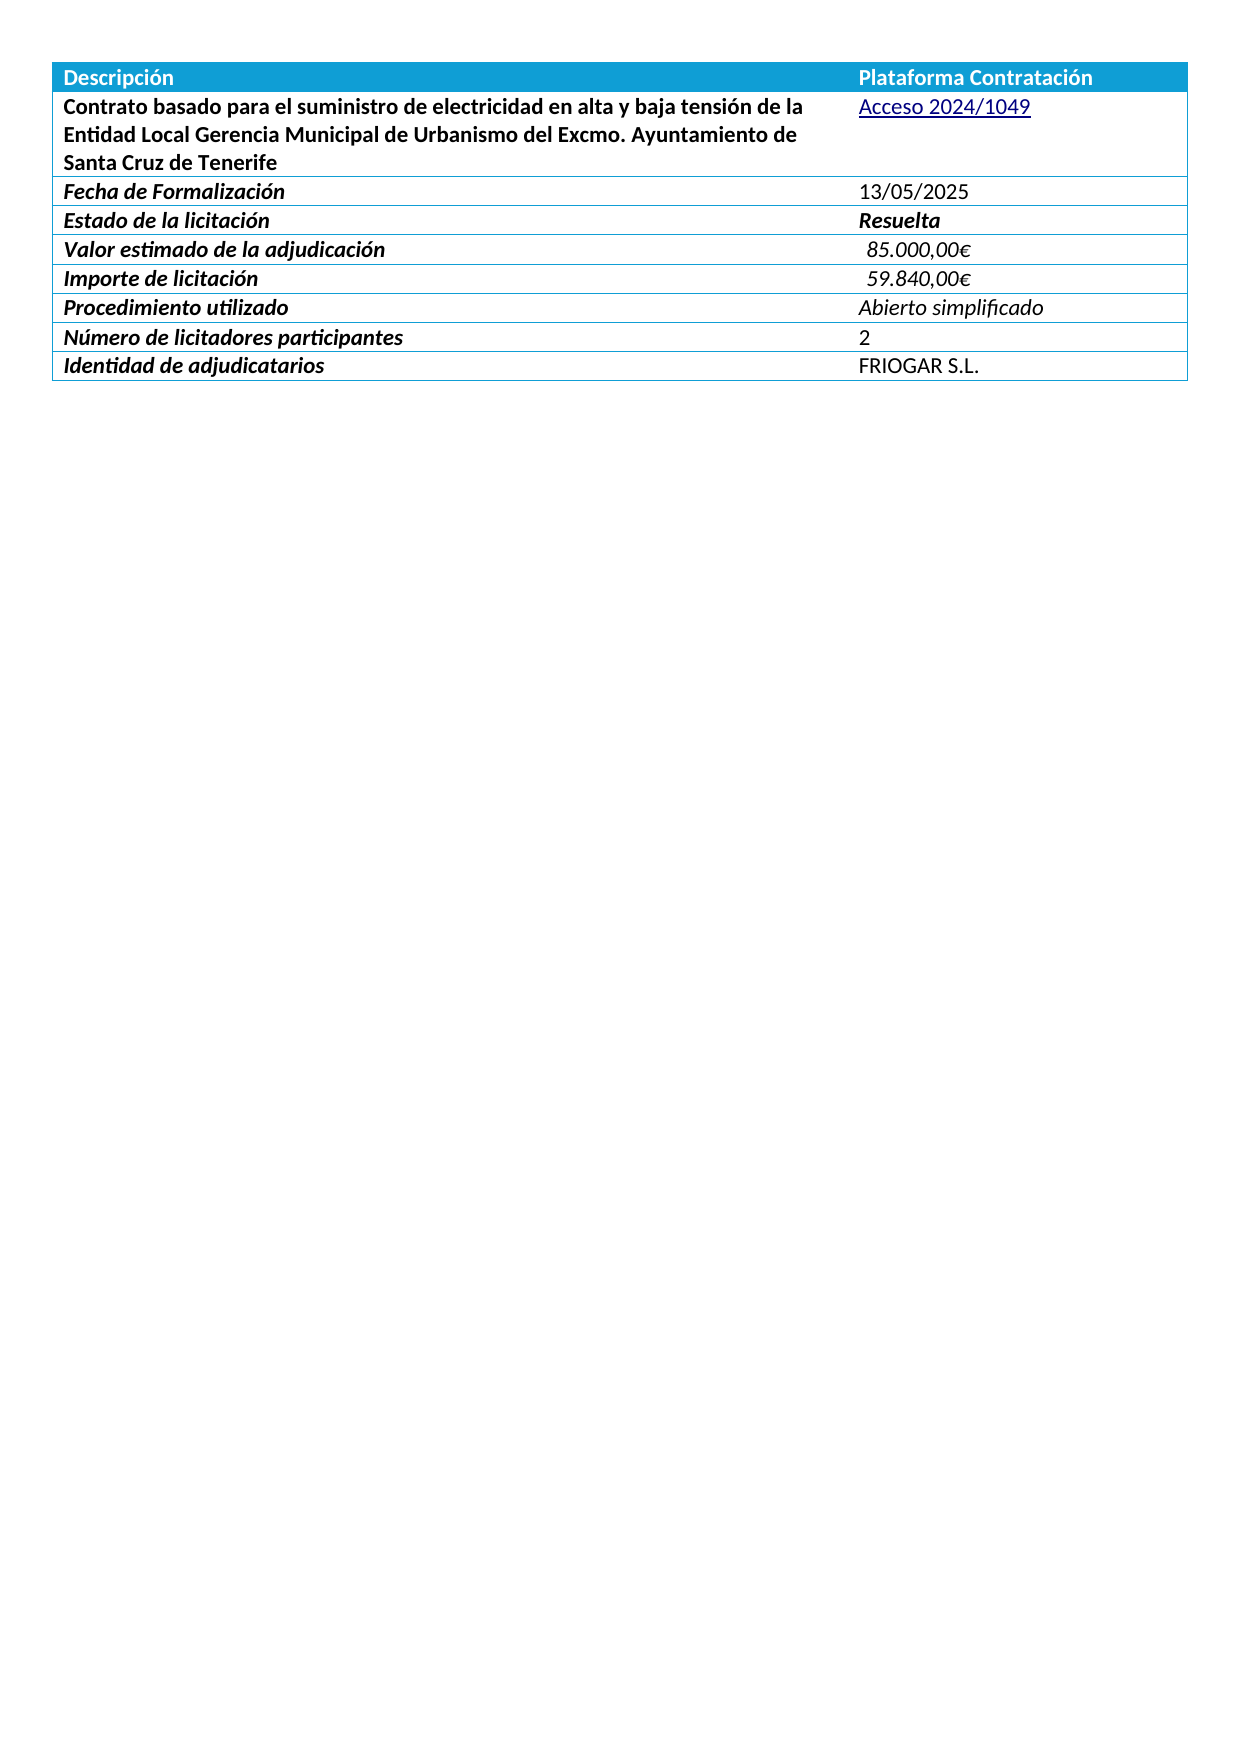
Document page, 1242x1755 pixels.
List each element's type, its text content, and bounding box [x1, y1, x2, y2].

table_cell Identidad de adjudicatarios [53, 352, 847, 380]
table_cell Abierto simplificado [847, 294, 1187, 322]
table_cell Acceso 2024/1049 [847, 92, 1187, 176]
table_cell Fecha de Formalización [53, 177, 847, 205]
table_cell Valor estimado de la adjudicación [53, 235, 847, 263]
table_cell Número de licitadores participantes [53, 323, 847, 351]
table_cell Contrato basado para el suministro de electricidad en alta y baja tensión de la Entidad Local Gerencia Municipal de Urbanismo del Excmo. Ayuntamiento de Santa Cruz de Tenerife [53, 92, 847, 176]
table_header Plataforma Contratación [847, 63, 1187, 91]
table_cell Procedimiento utilizado [53, 294, 847, 322]
table_cell FRIOGAR S.L. [847, 352, 1187, 380]
table_cell Estado de la licitación [53, 206, 847, 234]
table_cell 13/05/2025 [847, 177, 1187, 205]
table_header Descripción [53, 63, 847, 91]
table_cell Resuelta [847, 206, 1187, 234]
table_cell 59.840,00€ [847, 265, 1187, 292]
table_cell Importe de licitación [53, 265, 847, 292]
table_cell 85.000,00€ [847, 235, 1187, 263]
table_cell 2 [847, 323, 1187, 351]
